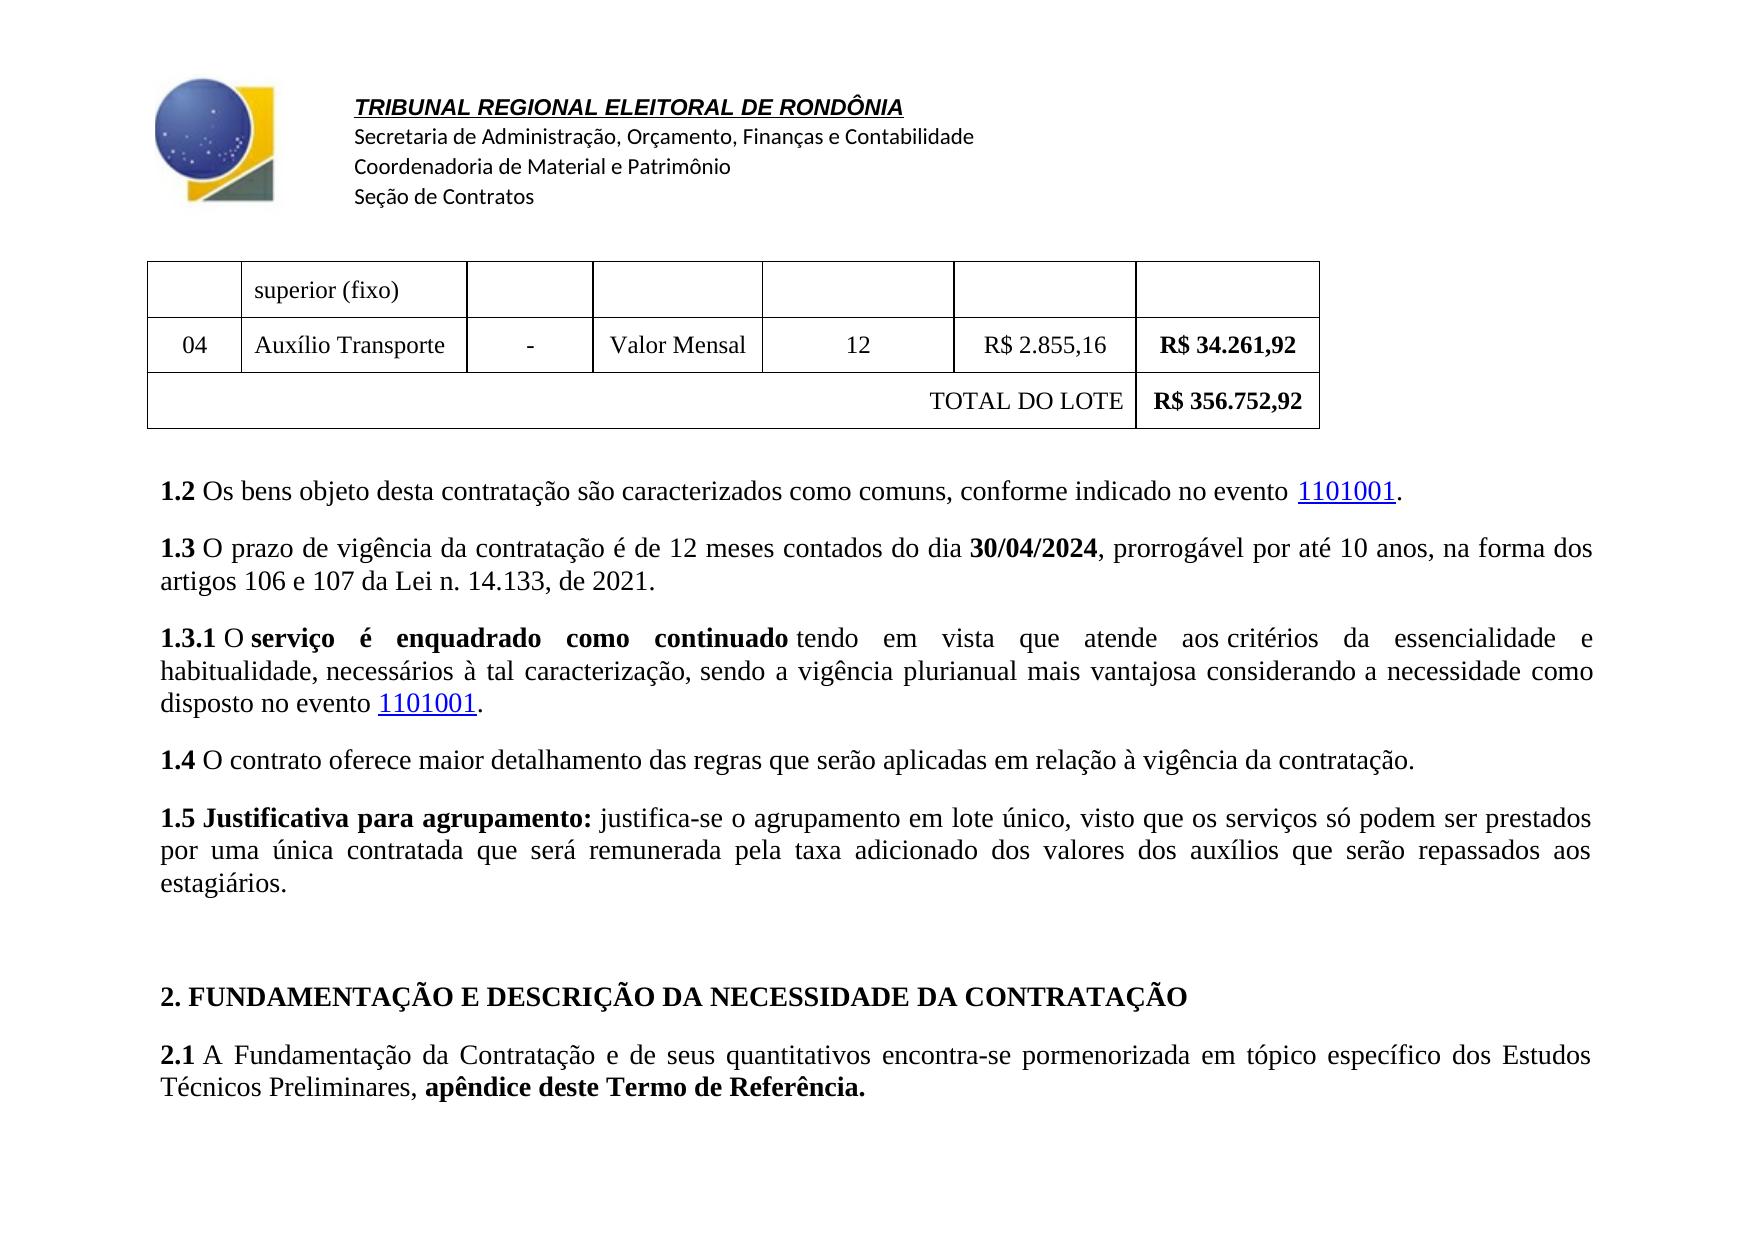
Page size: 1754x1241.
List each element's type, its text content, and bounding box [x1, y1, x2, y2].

text 1.2 Os bens objeto desta contratação são caracterizados como comuns, conforme indicado no evento 1101001. [160, 442, 1594, 506]
text 1.3.1 O serviço é enquadrado como continuado tendo em vista que atende aos critérios da essencialidade e habitualidade, necessários à tal caracterização, sendo a vigência plurianual mais vantajosa considerando a necessidade como disposto no evento 1101001. [160, 621, 1594, 718]
table_cell [1137, 262, 1319, 316]
table_cell 12 [763, 318, 953, 372]
table_cell R$ 356.752,92 [1137, 373, 1319, 427]
table_cell TOTAL DO LOTE [148, 373, 1135, 427]
table_cell [148, 262, 241, 316]
table_cell Valor Mensal [594, 318, 762, 372]
table_cell R$ 34.261,92 [1137, 318, 1319, 372]
text 2. FUNDAMENTAÇÃO E DESCRIÇÃO DA NECESSIDADE DA CONTRATAÇÃO [160, 980, 1594, 1013]
text 1.3 O prazo de vigência da contratação é de 12 meses contados do dia 30/04/2024, prorrogável por até 10 anos, na forma dos artigos 106 e 107 da Lei n. 14.133, de 2021. [160, 531, 1594, 596]
table_cell [594, 262, 762, 316]
table_cell superior (fixo) [242, 262, 466, 316]
table_cell Auxílio Transporte [242, 318, 466, 372]
table_cell [763, 262, 953, 316]
table_cell 04 [148, 318, 241, 372]
text 1.4 O contrato oferece maior detalhamento das regras que serão aplicadas em relação à vigência da contratação. [160, 743, 1594, 776]
table_cell R$ 2.855,16 [955, 318, 1135, 372]
table_cell - [468, 262, 592, 316]
text 2.1 A Fundamentação da Contratação e de seus quantitativos encontra-se pormenorizada em tópico específico dos Estudos Técnicos Preliminares, apêndice deste Termo de Referência. [160, 1038, 1594, 1103]
table_cell [955, 262, 1135, 316]
text 1.5 Justificativa para agrupamento: justifica-se o agrupamento em lote único, visto que os serviços só podem ser prestados por uma única contratada que será remunerada pela taxa adicionado dos valores dos auxílios que serão repassados aos estagiários. [160, 801, 1594, 898]
table_cell - [468, 318, 592, 372]
